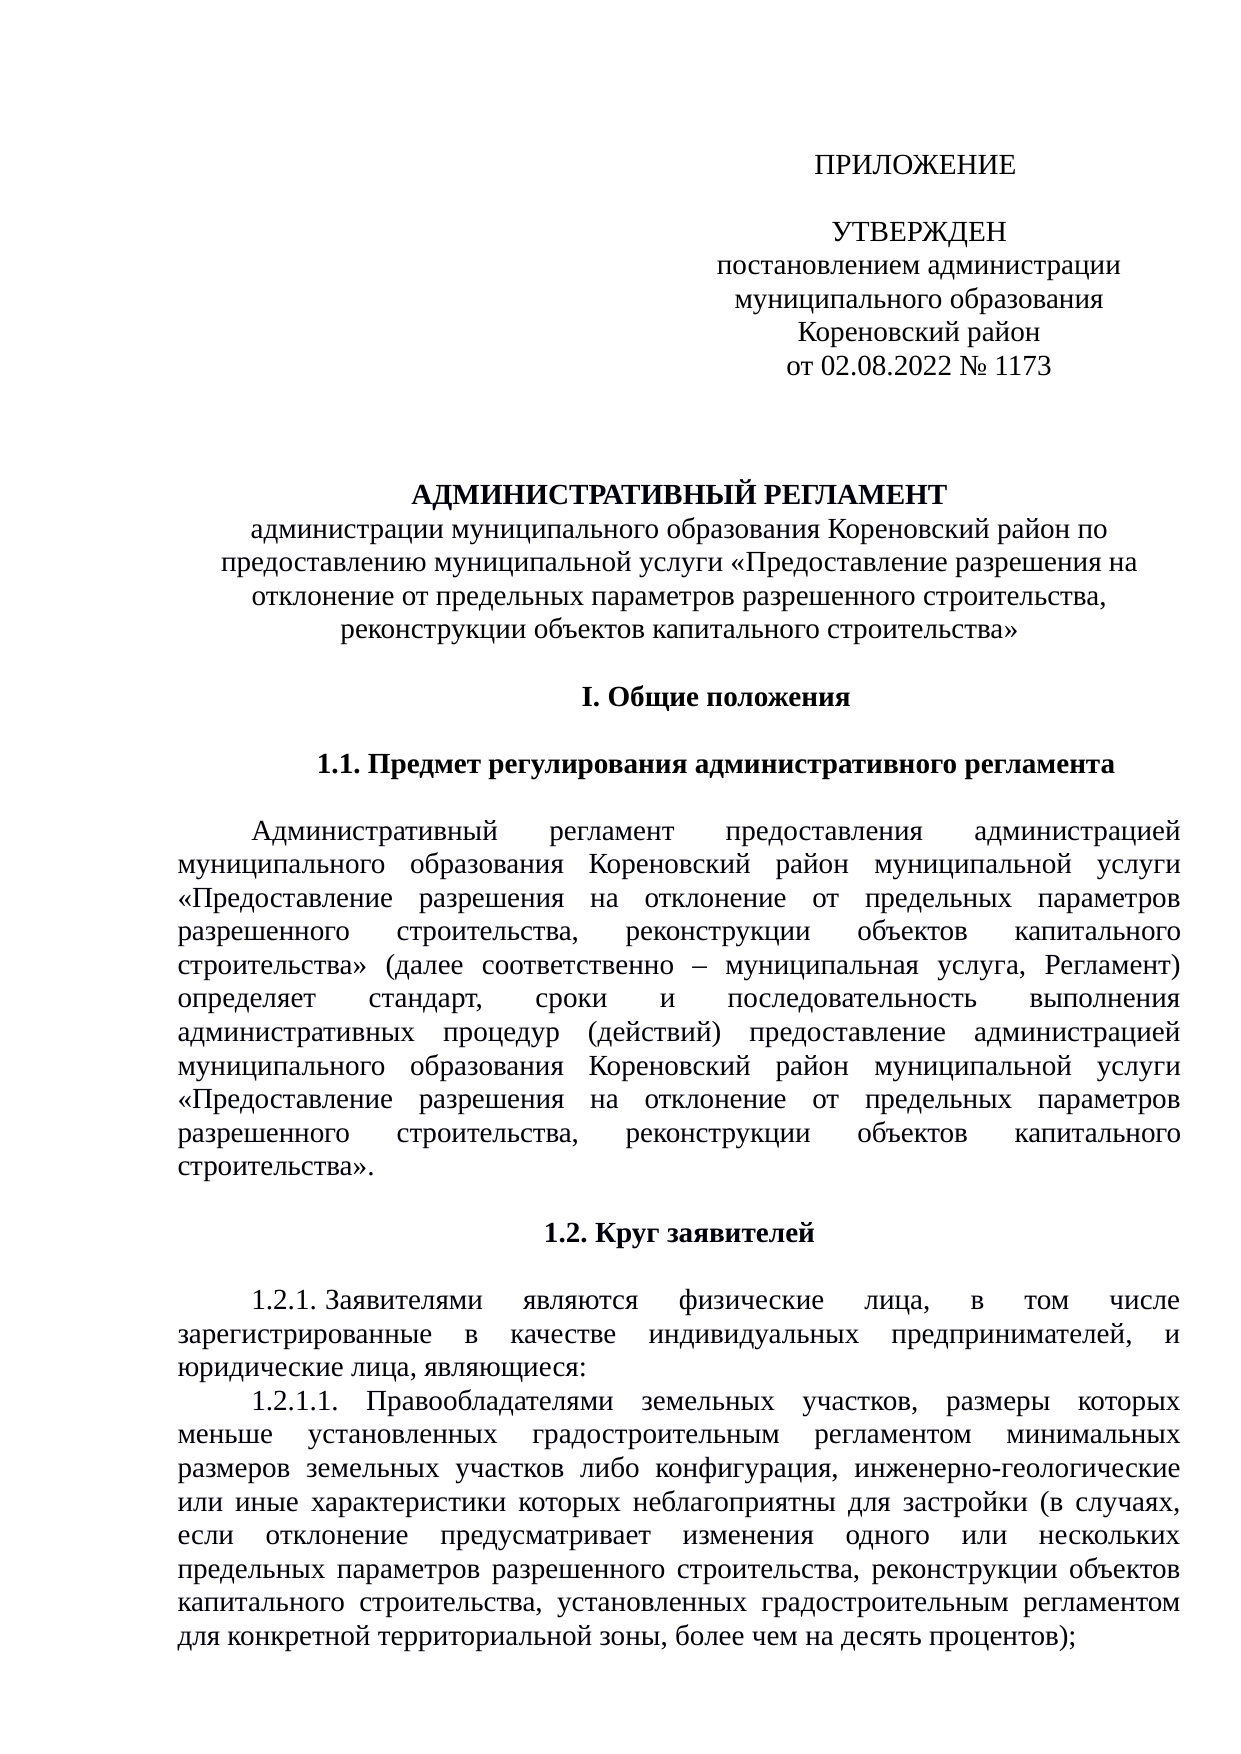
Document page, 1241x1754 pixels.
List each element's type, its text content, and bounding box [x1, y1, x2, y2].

text 1.2.1.1. Правообладателями земельных участков, размеры которых меньше установленных градостроительным регламентом минимальных размеров земельных участков либо конфигурация, инженерно-геологические или иные характеристики которых неблагоприятны для застройки (в случаях, если отклонение предусматривает изменения одного или нескольких предельных параметров разрешенного строительства, реконструкции объектов капитального строительства, установленных градостроительным регламентом для конкретной территориальной зоны, более чем на десять процентов); [177, 1383, 1181, 1651]
table_header ПРИЛОЖЕНИЕ УТВЕРЖДЕН постановлением администрации муниципального образования Кореновский район от 02.08.2022 № 1173 [650, 147, 1187, 415]
table_header [180, 147, 650, 415]
text 1.2.1. Заявителями являются физические лица, в том числе зарегистрированные в качестве индивидуальных предпринимателей, и юридические лица, являющиеся: [177, 1282, 1181, 1383]
text АДМИНИСТРАТИВНЫЙ РЕГЛАМЕНТ администрации муниципального образования Кореновский район по предоставлению муниципальной услуги «Предоставление разрешения на отклонение от предельных параметров разрешенного строительства, реконструкции объектов капитального строительства» [177, 477, 1181, 645]
text Административный регламент предоставления администрацией муниципального образования Кореновский район муниципальной услуги «Предоставление разрешения на отклонение от предельных параметров разрешенного строительства, реконструкции объектов капитального строительства» (далее соответственно – муниципальная услуга, Регламент) определяет стандарт, сроки и последовательность выполнения административных процедур (действий) предоставление администрацией муниципального образования Кореновский район муниципальной услуги «Предоставление разрешения на отклонение от предельных параметров разрешенного строительства, реконструкции объектов капитального строительства». [177, 813, 1181, 1182]
text I. Общие положения [177, 679, 1181, 712]
text 1.2. Круг заявителей [177, 1215, 1181, 1249]
text 1.1. Предмет регулирования административного регламента [177, 746, 1181, 779]
